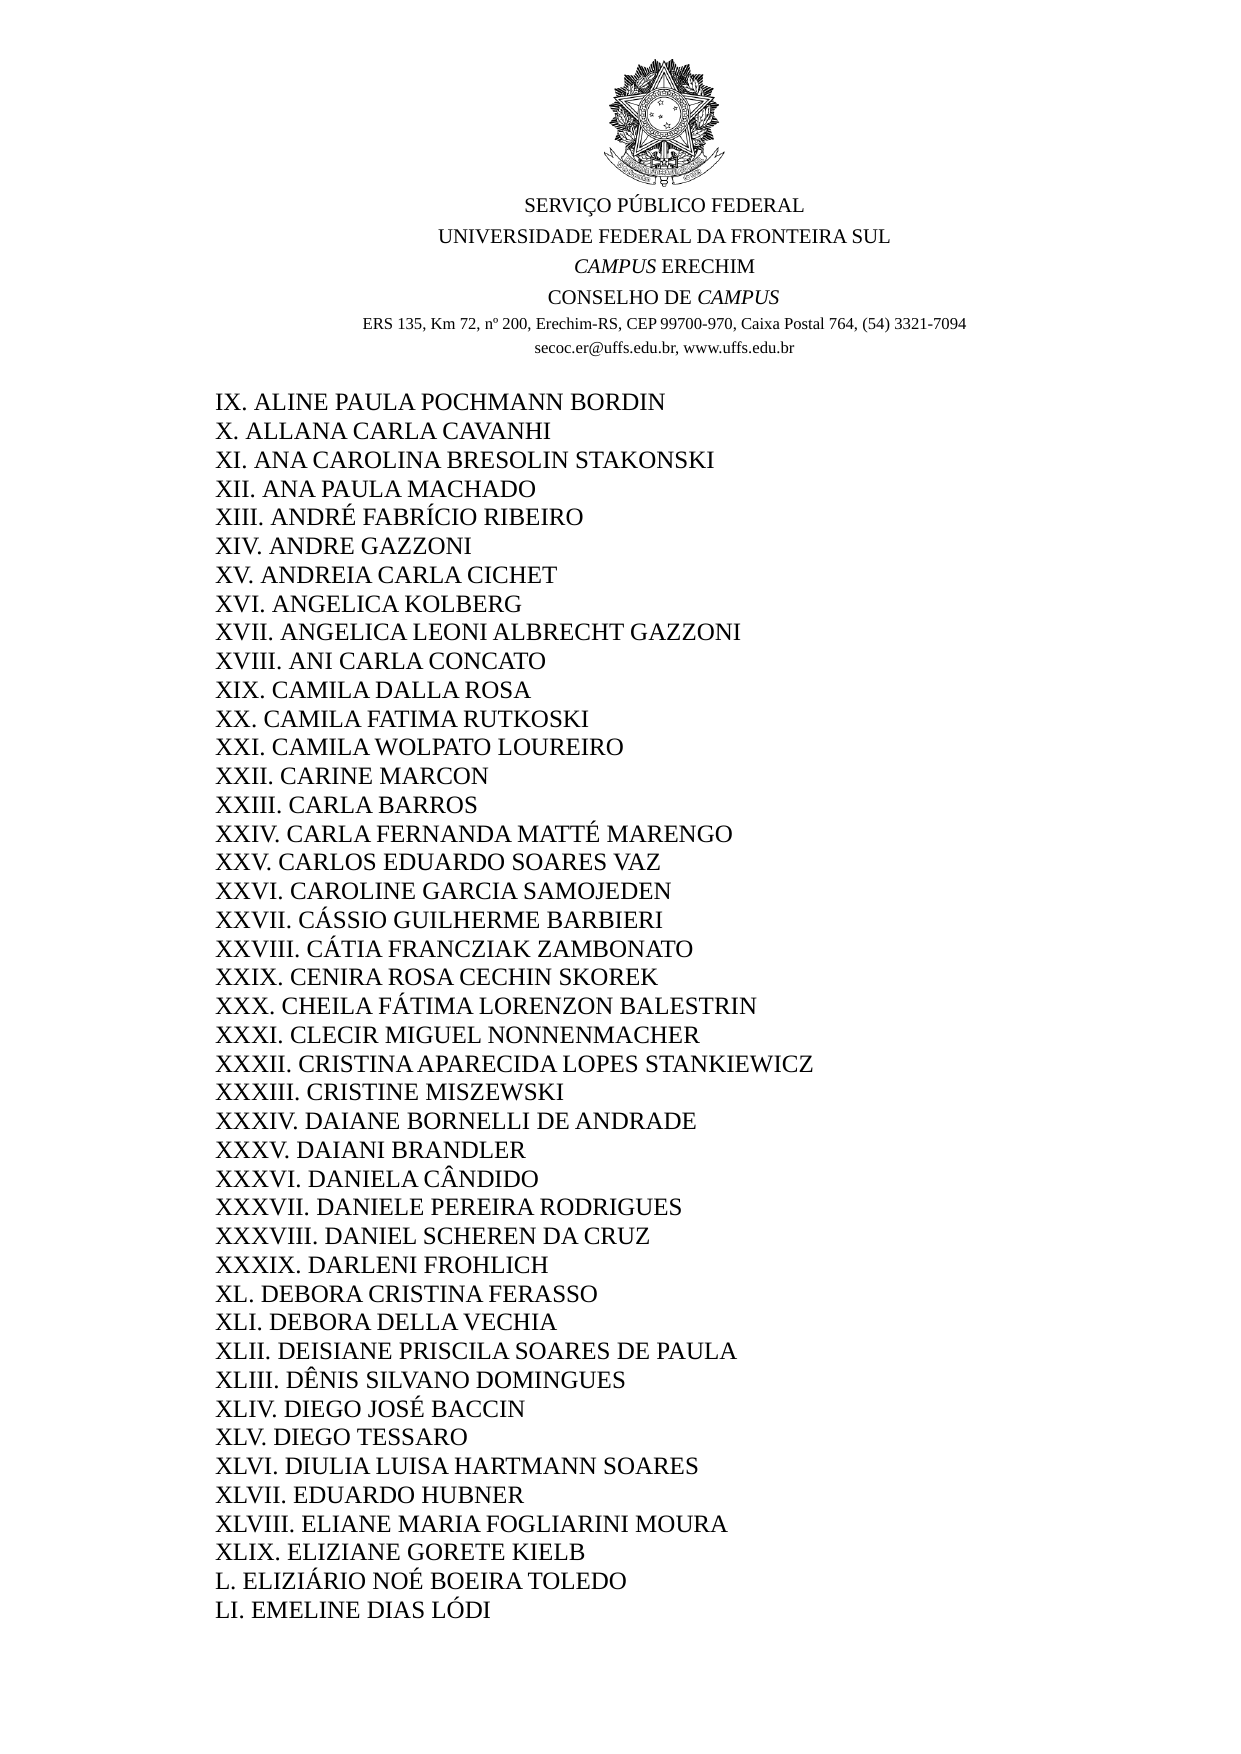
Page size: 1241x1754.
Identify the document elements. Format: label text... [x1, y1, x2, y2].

list DIEGO TESSARO [215, 1422, 1152, 1451]
list ANA PAULA MACHADO [215, 474, 1152, 502]
list EDUARDO HUBNER [215, 1480, 1152, 1509]
list DEBORA CRISTINA FERASSO [215, 1279, 1152, 1307]
list CENIRA ROSA CECHIN SKOREK [215, 962, 1152, 991]
list EMELINE DIAS LÓDI [215, 1595, 1152, 1624]
list CAMILA FATIMA RUTKOSKI [215, 704, 1152, 732]
list CAROLINE GARCIA SAMOJEDEN [215, 876, 1152, 905]
list CARLA BARROS [215, 790, 1152, 819]
list DANIELA CÂNDIDO [215, 1164, 1152, 1192]
list CLECIR MIGUEL NONNENMACHER [215, 1020, 1152, 1049]
list ANA CAROLINA BRESOLIN STAKONSKI [215, 445, 1152, 474]
list ELIANE MARIA FOGLIARINI MOURA [215, 1509, 1152, 1537]
list DAIANI BRANDLER [215, 1135, 1152, 1164]
list DEISIANE PRISCILA SOARES DE PAULA [215, 1336, 1152, 1365]
list ANDRÉ FABRÍCIO RIBEIRO [215, 502, 1152, 531]
list DARLENI FROHLICH [215, 1250, 1152, 1279]
list ANGELICA LEONI ALBRECHT GAZZONI [215, 617, 1152, 646]
list CÁSSIO GUILHERME BARBIERI [215, 905, 1152, 934]
list CÁTIA FRANCZIAK ZAMBONATO [215, 934, 1152, 962]
list DAIANE BORNELLI DE ANDRADE [215, 1106, 1152, 1135]
list CARLOS EDUARDO SOARES VAZ [215, 847, 1152, 876]
list ANI CARLA CONCATO [215, 646, 1152, 675]
list ELIZIÁRIO NOÉ BOEIRA TOLEDO [215, 1566, 1152, 1595]
list DIULIA LUISA HARTMANN SOARES [215, 1451, 1152, 1480]
list DÊNIS SILVANO DOMINGUES [215, 1365, 1152, 1394]
list ANDRE GAZZONI [215, 531, 1152, 560]
list DIEGO JOSÉ BACCIN [215, 1394, 1152, 1422]
list ANDREIA CARLA CICHET [215, 560, 1152, 589]
list CHEILA FÁTIMA LORENZON BALESTRIN [215, 991, 1152, 1020]
list DANIELE PEREIRA RODRIGUES [215, 1192, 1152, 1221]
list CAMILA DALLA ROSA [215, 675, 1152, 704]
list CAMILA WOLPATO LOUREIRO [215, 732, 1152, 761]
list ALLANA CARLA CAVANHI [215, 416, 1152, 445]
list CRISTINA APARECIDA LOPES STANKIEWICZ [215, 1049, 1152, 1077]
list ANGELICA KOLBERG [215, 589, 1152, 617]
list ALINE PAULA POCHMANN BORDIN [215, 387, 1152, 416]
list ELIZIANE GORETE KIELB [215, 1537, 1152, 1566]
list CARLA FERNANDA MATTÉ MARENGO [215, 819, 1152, 847]
list CRISTINE MISZEWSKI [215, 1077, 1152, 1106]
list CARINE MARCON [215, 761, 1152, 790]
list DANIEL SCHEREN DA CRUZ [215, 1221, 1152, 1250]
list DEBORA DELLA VECHIA [215, 1307, 1152, 1336]
